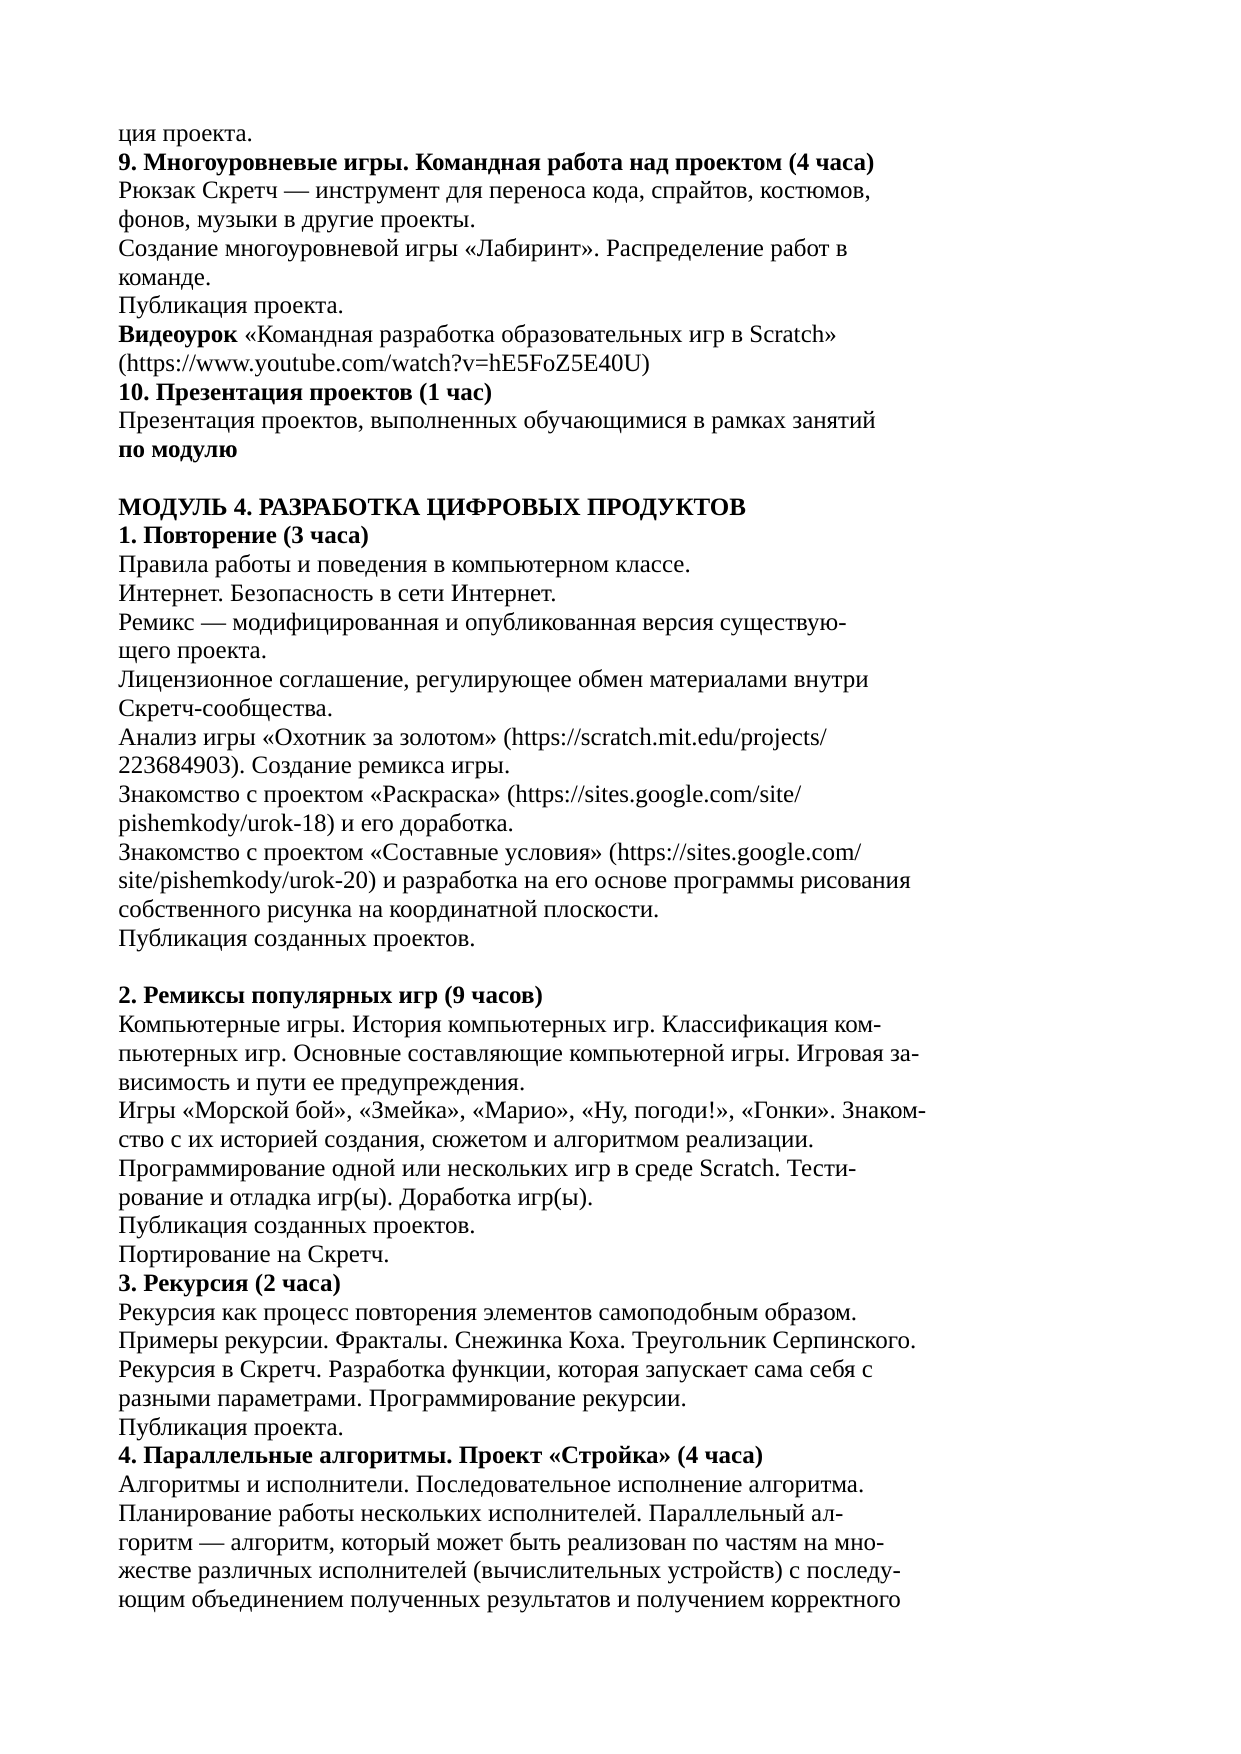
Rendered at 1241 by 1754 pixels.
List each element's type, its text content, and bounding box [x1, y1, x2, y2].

text жестве различных исполнителей (вычислительных устройств) с последу- [118, 1556, 1122, 1584]
text Интернет. Безопасность в сети Интернет. [118, 578, 1122, 607]
text Знакомство с проектом «Составные условия» (https://sites.google.com/ [118, 837, 1122, 866]
text Лицензионное соглашение, регулирующее обмен материалами внутри [118, 664, 1122, 693]
text Презентация проектов, выполненных обучающимися в рамках занятий [118, 406, 1122, 434]
text Планирование работы нескольких исполнителей. Параллельный ал- [118, 1498, 1122, 1527]
text 10. Презентация проектов (1 час) [118, 377, 1122, 406]
text фонов, музыки в другие проекты. [118, 204, 1122, 233]
text 4. Параллельные алгоритмы. Проект «Стройка» (4 часа) [118, 1441, 1122, 1469]
text Публикация проекта. [118, 1412, 1122, 1441]
text ство с их историей создания, сюжетом и алгоритмом реализации. [118, 1124, 1122, 1153]
text Программирование одной или нескольких игр в среде Scratch. Тести- [118, 1153, 1122, 1182]
text 223684903). Создание ремикса игры. [118, 751, 1122, 779]
text МОДУЛЬ 4. РАЗРАБОТКА ЦИФРОВЫХ ПРОДУКТОВ [118, 492, 1122, 521]
text Игры «Морской бой», «Змейка», «Марио», «Ну, погоди!», «Гонки». Знаком- [118, 1096, 1122, 1124]
text висимость и пути ее предупреждения. [118, 1067, 1122, 1096]
text Анализ игры «Охотник за золотом» (https://scratch.mit.edu/projects/ [118, 722, 1122, 751]
text Публикация созданных проектов. [118, 923, 1122, 952]
text Портирование на Скретч. [118, 1239, 1122, 1268]
text по модулю [118, 434, 1122, 463]
text Примеры рекурсии. Фракталы. Снежинка Коха. Треугольник Серпинского. [118, 1326, 1122, 1354]
text пьютерных игр. Основные составляющие компьютерной игры. Игровая за- [118, 1038, 1122, 1067]
text Скретч-сообщества. [118, 693, 1122, 722]
text Компьютерные игры. История компьютерных игр. Классификация ком- [118, 1009, 1122, 1038]
text Алгоритмы и исполнители. Последовательное исполнение алгоритма. [118, 1469, 1122, 1498]
text Рюкзак Скретч — инструмент для переноса кода, спрайтов, костюмов, [118, 176, 1122, 204]
text Рекурсия в Скретч. Разработка функции, которая запускает сама себя с [118, 1354, 1122, 1383]
text щего проекта. [118, 636, 1122, 664]
text команде. [118, 262, 1122, 291]
text Знакомство с проектом «Раскраска» (https://sites.google.com/site/ [118, 779, 1122, 808]
text Видеоурок «Командная разработка образовательных игр в Scratch» [118, 319, 1122, 348]
text (https://www.youtube.com/watch?v=hE5FoZ5E40U) [118, 348, 1122, 377]
text горитм — алгоритм, который может быть реализован по частям на мно- [118, 1527, 1122, 1556]
text 1. Повторение (3 часа) [118, 521, 1122, 549]
text ющим объединением полученных результатов и получением корректного [118, 1584, 1122, 1613]
text Рекурсия как процесс повторения элементов самоподобным образом. [118, 1297, 1122, 1326]
text Создание многоуровневой игры «Лабиринт». Распределение работ в [118, 233, 1122, 262]
text 2. Ремиксы популярных игр (9 часов) [118, 981, 1122, 1009]
text 3. Рекурсия (2 часа) [118, 1268, 1122, 1297]
text разными параметрами. Программирование рекурсии. [118, 1383, 1122, 1412]
text site/pishemkody/urok-20) и разработка на его основе программы рисования [118, 866, 1122, 894]
text рование и отладка игр(ы). Доработка игр(ы). [118, 1182, 1122, 1211]
text Ремикс — модифицированная и опубликованная версия существую- [118, 607, 1122, 636]
text Публикация проекта. [118, 291, 1122, 319]
text собственного рисунка на координатной плоскости. [118, 894, 1122, 923]
text pishemkody/urok-18) и его доработка. [118, 808, 1122, 837]
text ция проекта. [118, 118, 1122, 147]
text Публикация созданных проектов. [118, 1211, 1122, 1239]
text 9. Многоуровневые игры. Командная работа над проектом (4 часа) [118, 147, 1122, 176]
text Правила работы и поведения в компьютерном классе. [118, 549, 1122, 578]
